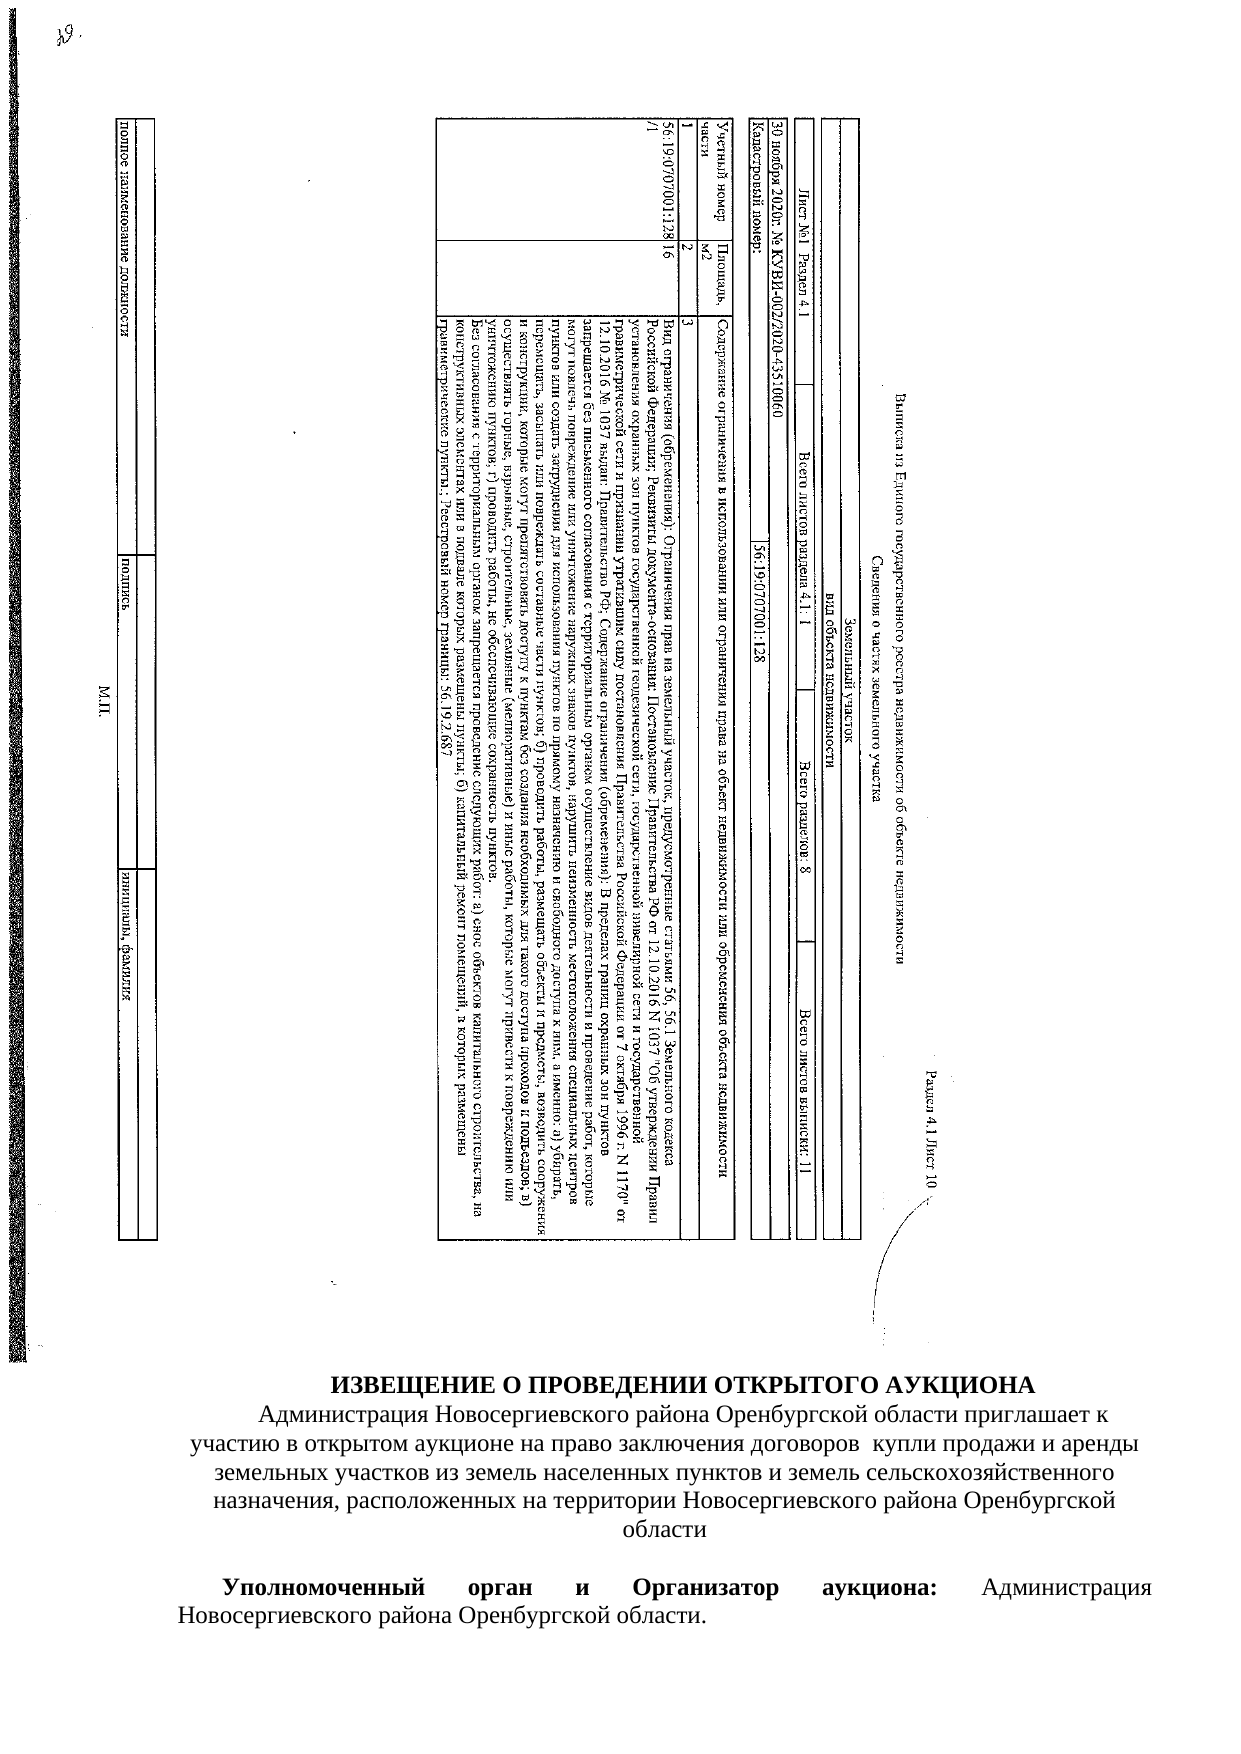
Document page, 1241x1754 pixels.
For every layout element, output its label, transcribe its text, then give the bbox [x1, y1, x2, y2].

text ИЗВЕЩЕНИЕ О ПРОВЕДЕНИИ ОТКРЫТОГО АУКЦИОНА [177, 103, 1152, 1399]
text Уполномоченный орган и Организатор аукциона: Администрация Новосергиевского района Оренбургской области. [177, 1572, 1152, 1629]
picture [0, 0, 969, 1371]
text Администрация Новосергиевского района Оренбургской области приглашает к участию в открытом аукционе на право заключения договоров купли продажи и аренды земельных участков из земель населенных пунктов и земель сельскохозяйственного назначения, расположенных на территории Новосергиевского района Оренбургской области [177, 1399, 1152, 1543]
